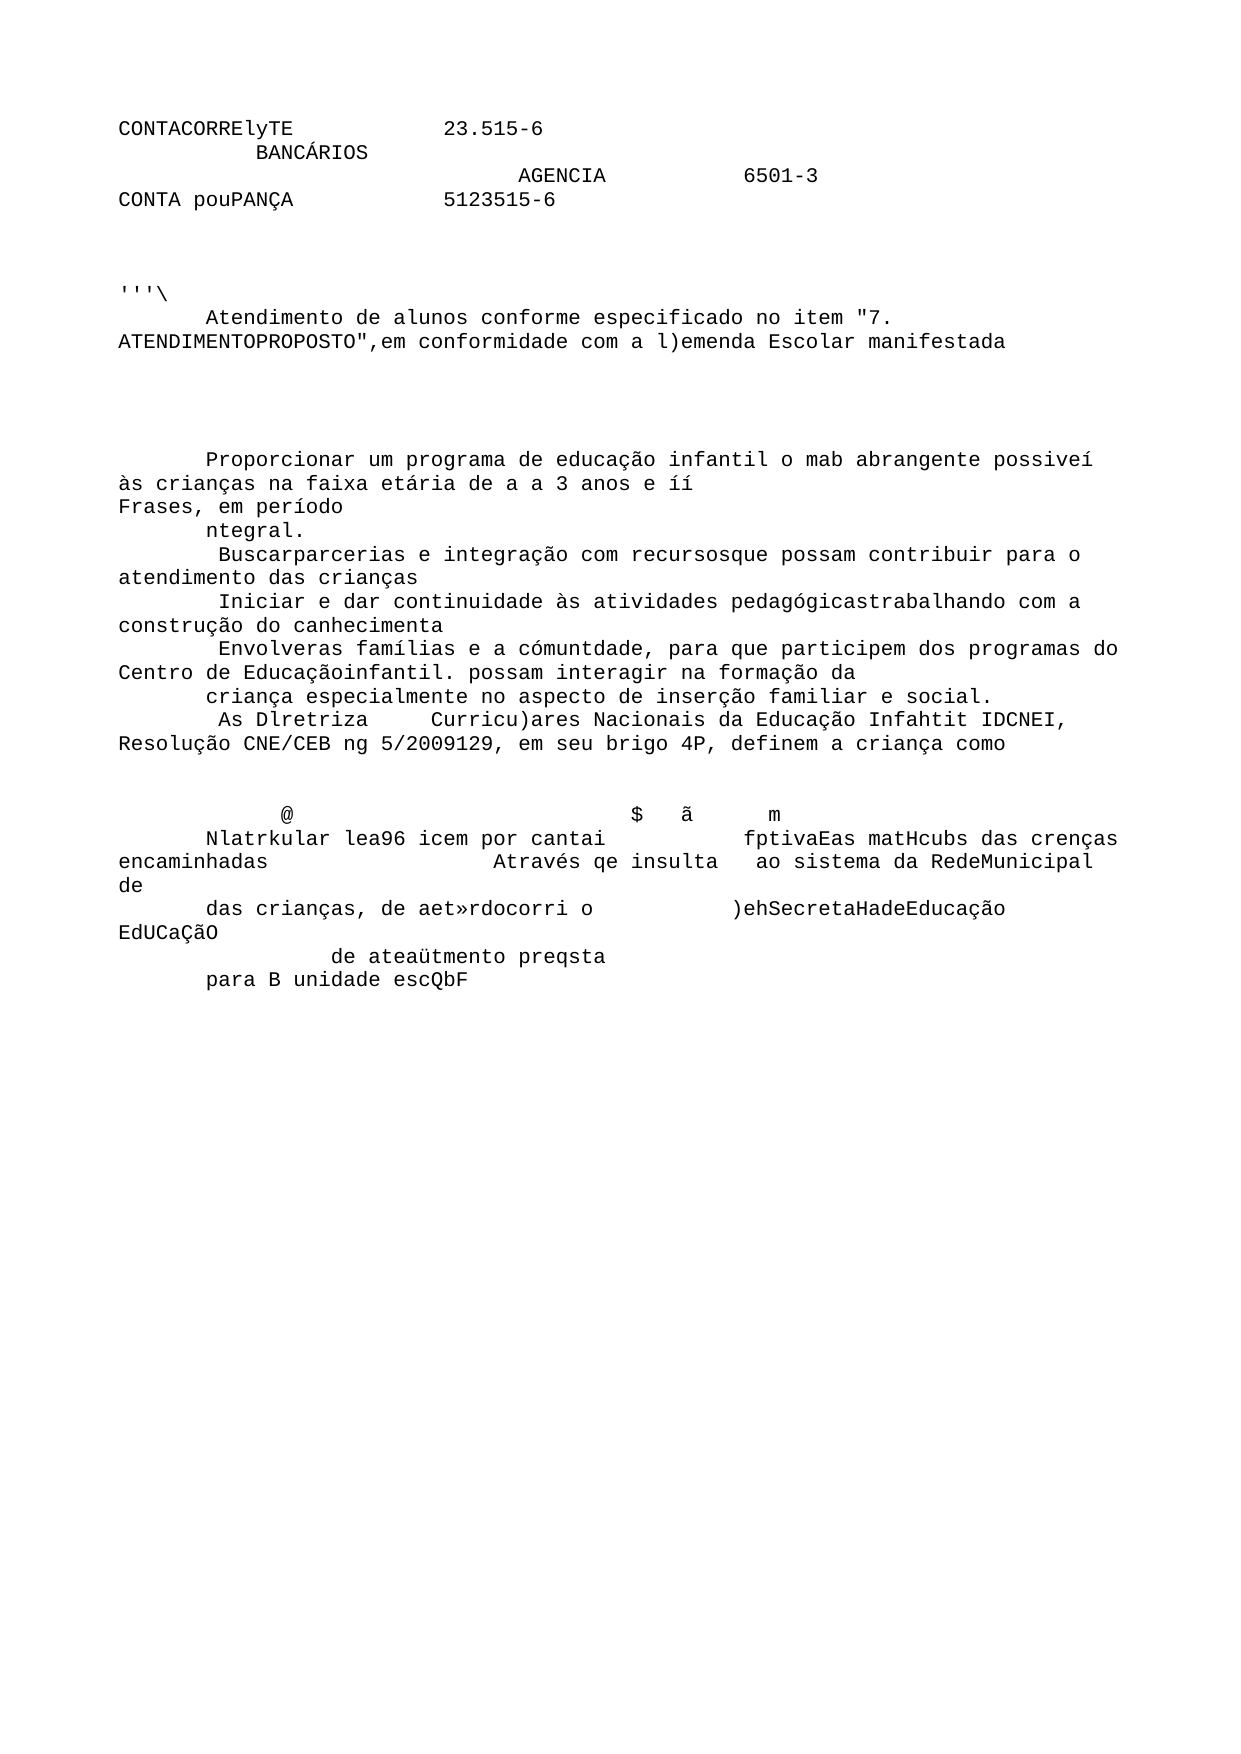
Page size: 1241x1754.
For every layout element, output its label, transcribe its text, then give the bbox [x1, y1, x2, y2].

text As Dlretriza Curricu)ares Nacionais da Educação Infahtit IDCNEI, Resolução CNE/CEB ng 5/2009129, em seu brigo 4P, definem a criança como [118, 709, 1122, 757]
text das crianças, de aet»rdocorri o )ehSecretaHadeEducação EdUCaÇãO [118, 898, 1122, 946]
text Proporcionar um programa de educação infantil o mab abrangente possiveí às crianças na faixa etária de a a 3 anos e íí Frases, em período [118, 449, 1122, 520]
text AGENCIA 6501-3 CONTA pouPANÇA 5123515-6 [118, 165, 1122, 213]
text criança especialmente no aspecto de inserção familiar e social. [118, 686, 1122, 709]
text Nlatrkular lea96 icem por cantai fptivaEas matHcubs das crenças encaminhadas Através qe insulta ao sistema da RedeMunicipal de [118, 827, 1122, 898]
text para B unidade escQbF [118, 969, 1122, 993]
text BANCÁRIOS [118, 142, 1122, 165]
text ntegral. [118, 520, 1122, 544]
text CONTACORRElyTE 23.515-6 [118, 118, 1122, 142]
text de ateaütmento preqsta [118, 946, 1122, 969]
text Envolveras famílias e a cómuntdade, para que participem dos programas do Centro de Educaçãoinfantil. possam interagir na formação da [118, 638, 1122, 686]
text Iniciar e dar continuidade às atividades pedagógicastrabalhando com a construção do canhecimenta [118, 591, 1122, 638]
text Buscarparcerias e integração com recursosque possam contribuir para o atendimento das crianças [118, 544, 1122, 591]
text @ $ ã m [118, 804, 1122, 827]
text Atendimento de alunos conforme especificado no item "7. ATENDIMENTOPROPOSTO",em conformidade com a l)emenda Escolar manifestada [118, 307, 1122, 354]
text '''\ [118, 284, 1122, 307]
